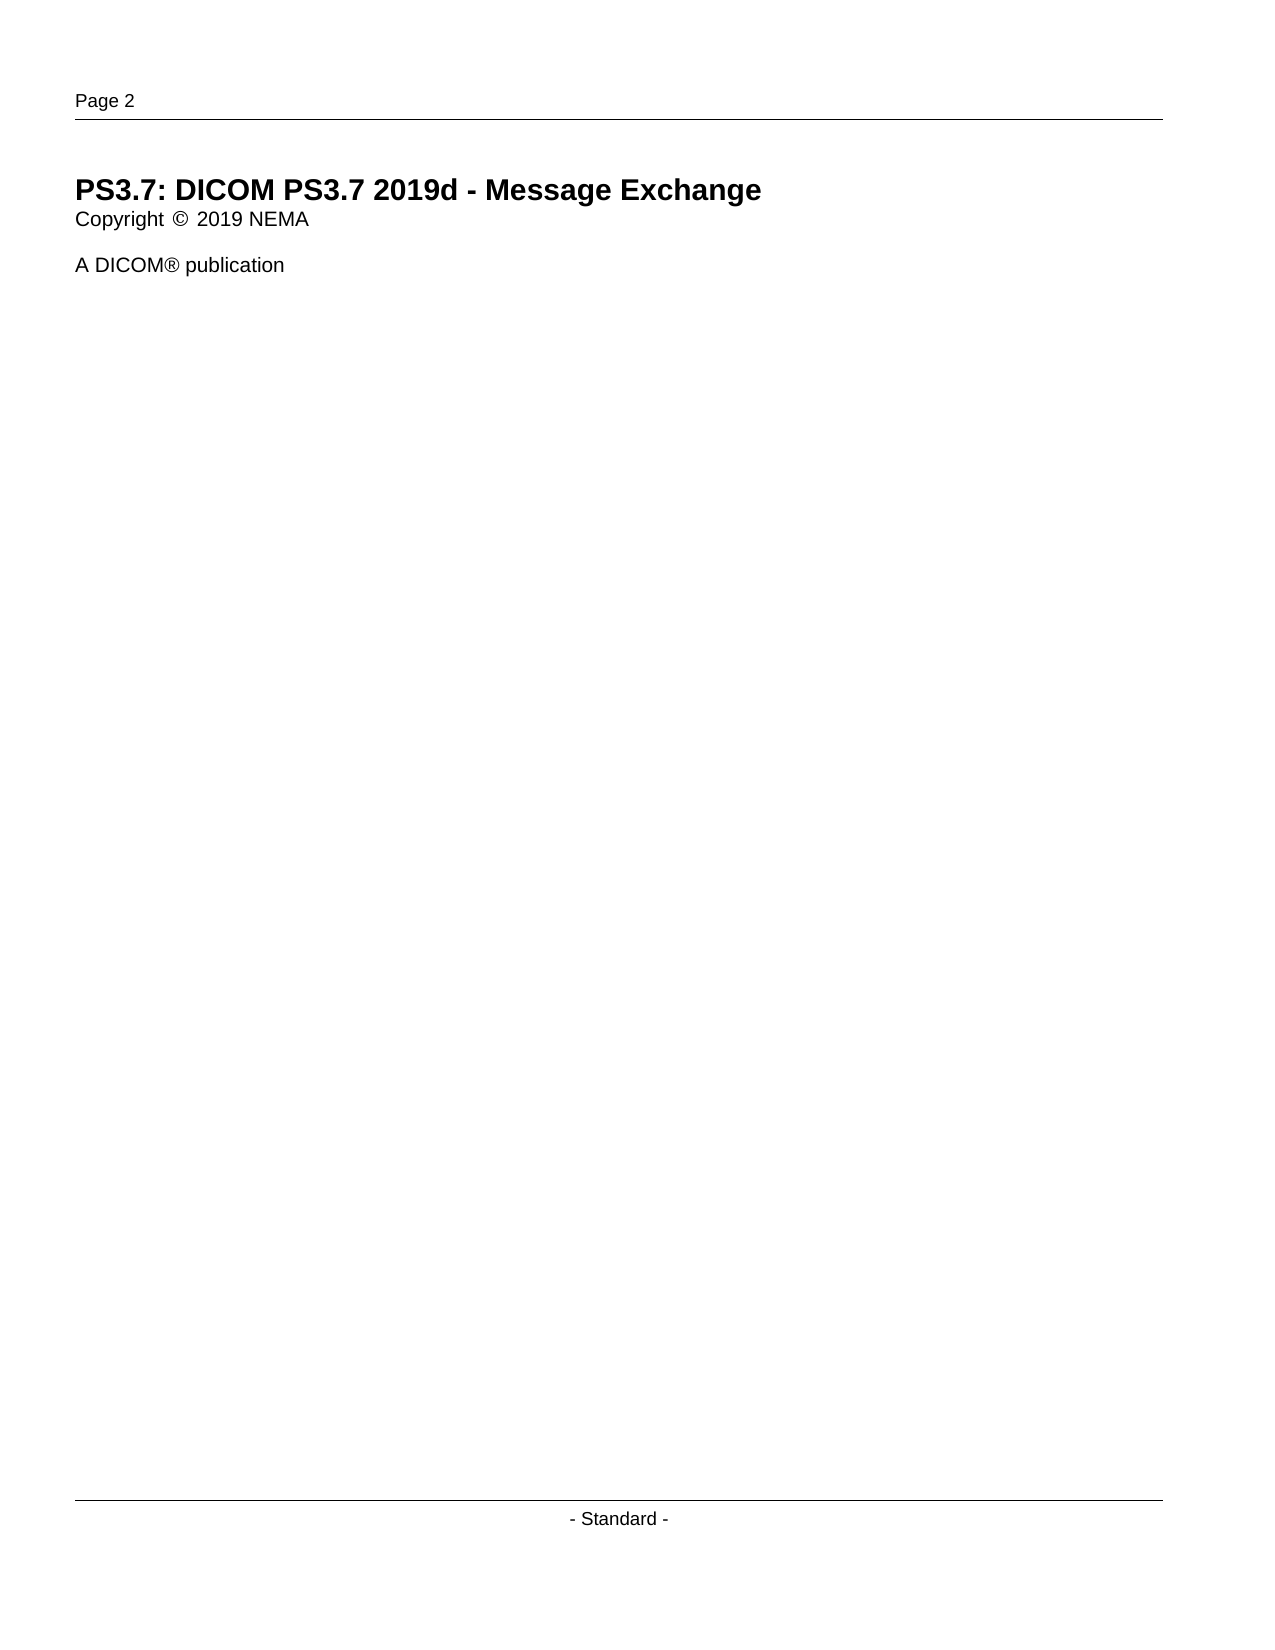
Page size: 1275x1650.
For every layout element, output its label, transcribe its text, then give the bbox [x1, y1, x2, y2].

text Copyright © 2019 NEMA [75, 207, 1162, 232]
text A DICOM® publication [75, 252, 1162, 276]
text PS3.7: DICOM PS3.7 2019d - Message Exchange [75, 172, 1162, 207]
